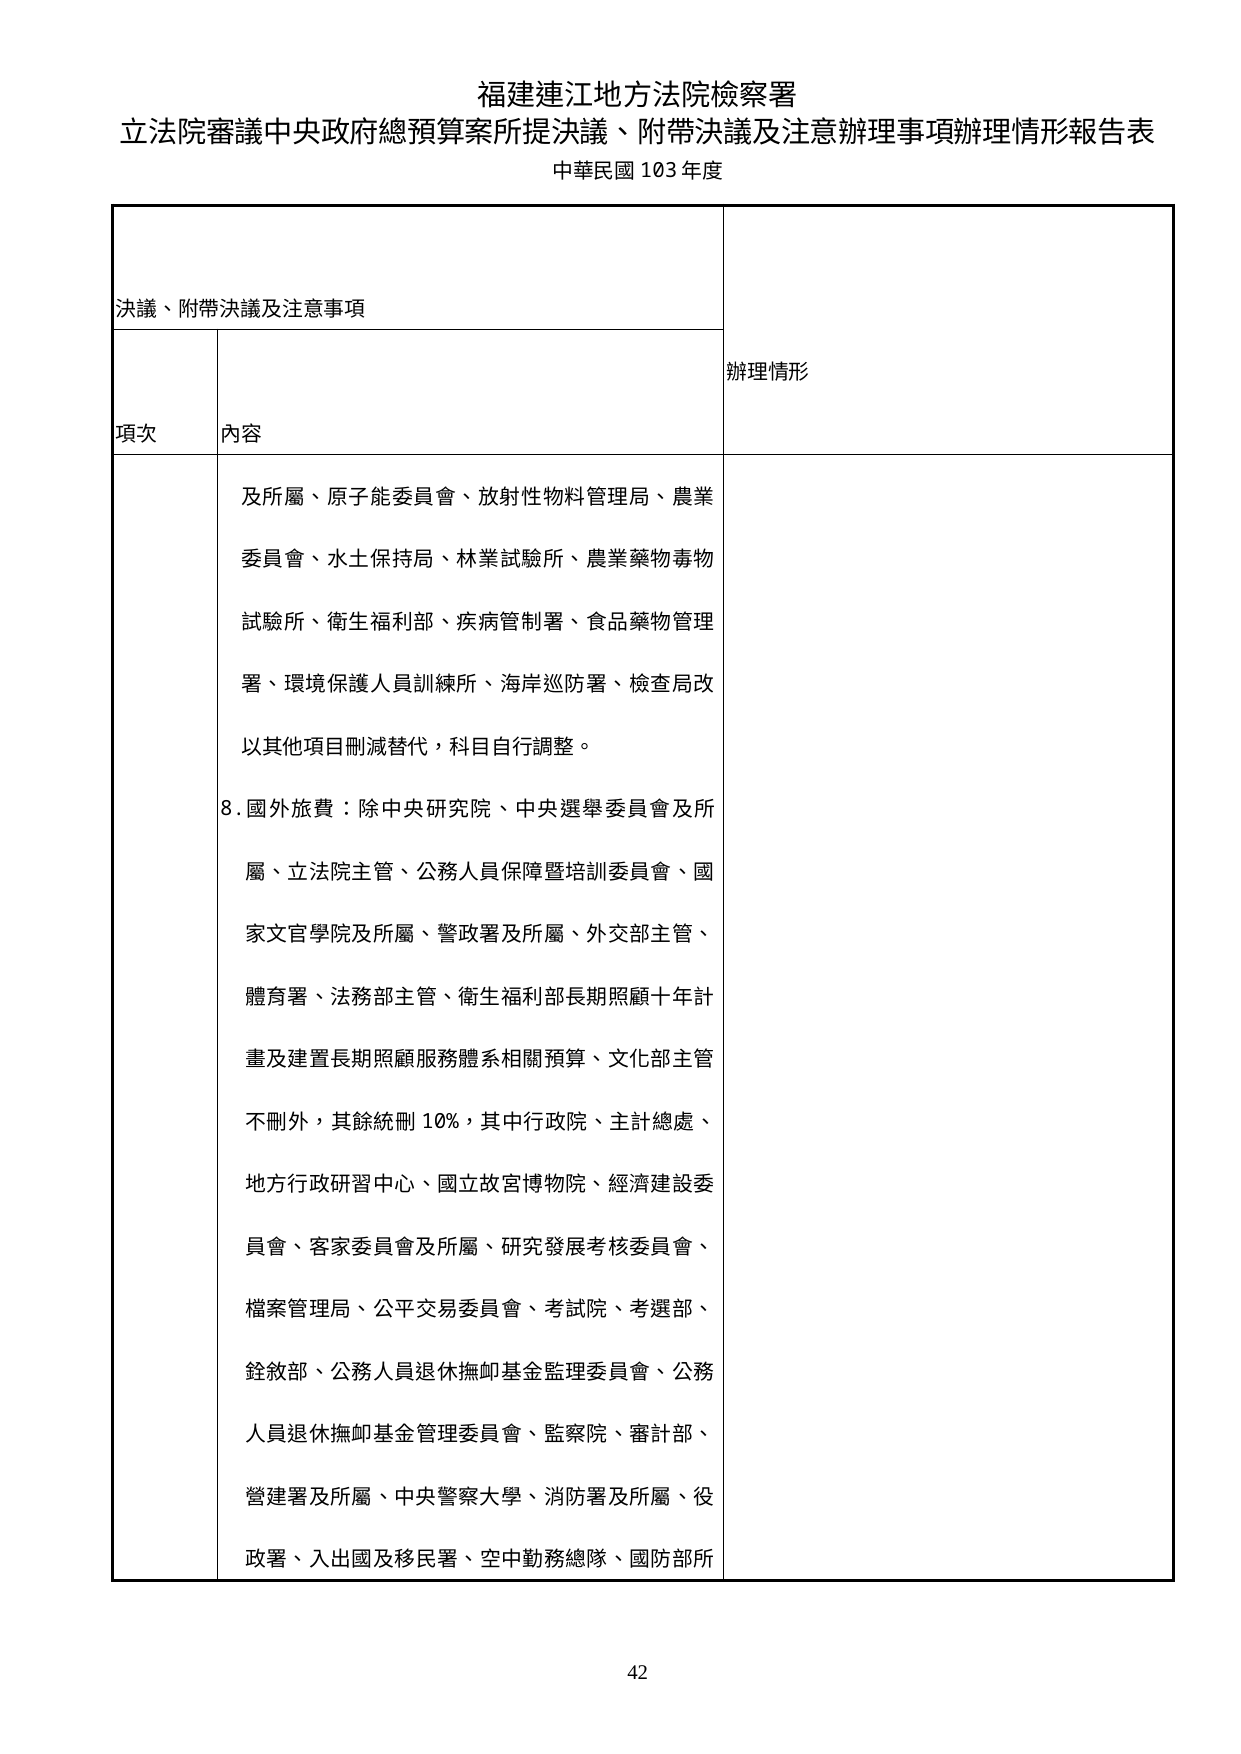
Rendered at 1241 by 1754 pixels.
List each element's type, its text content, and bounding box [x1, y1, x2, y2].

table_header 辦理情形 [724, 207, 1172, 453]
table_cell 內容 [218, 330, 723, 453]
table_cell [724, 455, 1172, 1578]
table_header 決議、附帶決議及注意事項 [114, 207, 723, 328]
table_cell 及所屬、原子能委員會、放射性物料管理局、農業委員會、水土保持局、林業試驗所、農業藥物毒物試驗所、衛生福利部、疾病管制署、食品藥物管理署、環境保護人員訓練所、海岸巡防署、檢查局改以其他項目刪減替代，科目自行調整。 8.國外旅費：除中央研究院、中央選舉委員會及所屬、立法院主管、公務人員保障暨培訓委員會、國家文官學院及所屬、警政署及所屬、外交部主管、體育署、法務部主管、衛生福利部長期照顧十年計畫及建置長期照顧服務體系相關預算、文化部主管不刪外，其餘統刪10%，其中行政院、主計總處、地方行政研習中心、國立故宮博物院、經濟建設委員會、客家委員會及所屬、研究發展考核委員會、檔案管理局、公平交易委員會、考試院、考選部、銓敘部、公務人員退休撫卹基金監理委員會、公務人員退休撫卹基金管理委員會、監察院、審計部、營建署及所屬、中央警察大學、消防署及所屬、役政署、入出國及移民署、空中勤務總隊、國防部所 [218, 455, 723, 1578]
table_cell 項次 [114, 330, 217, 453]
table_cell [114, 455, 217, 1578]
